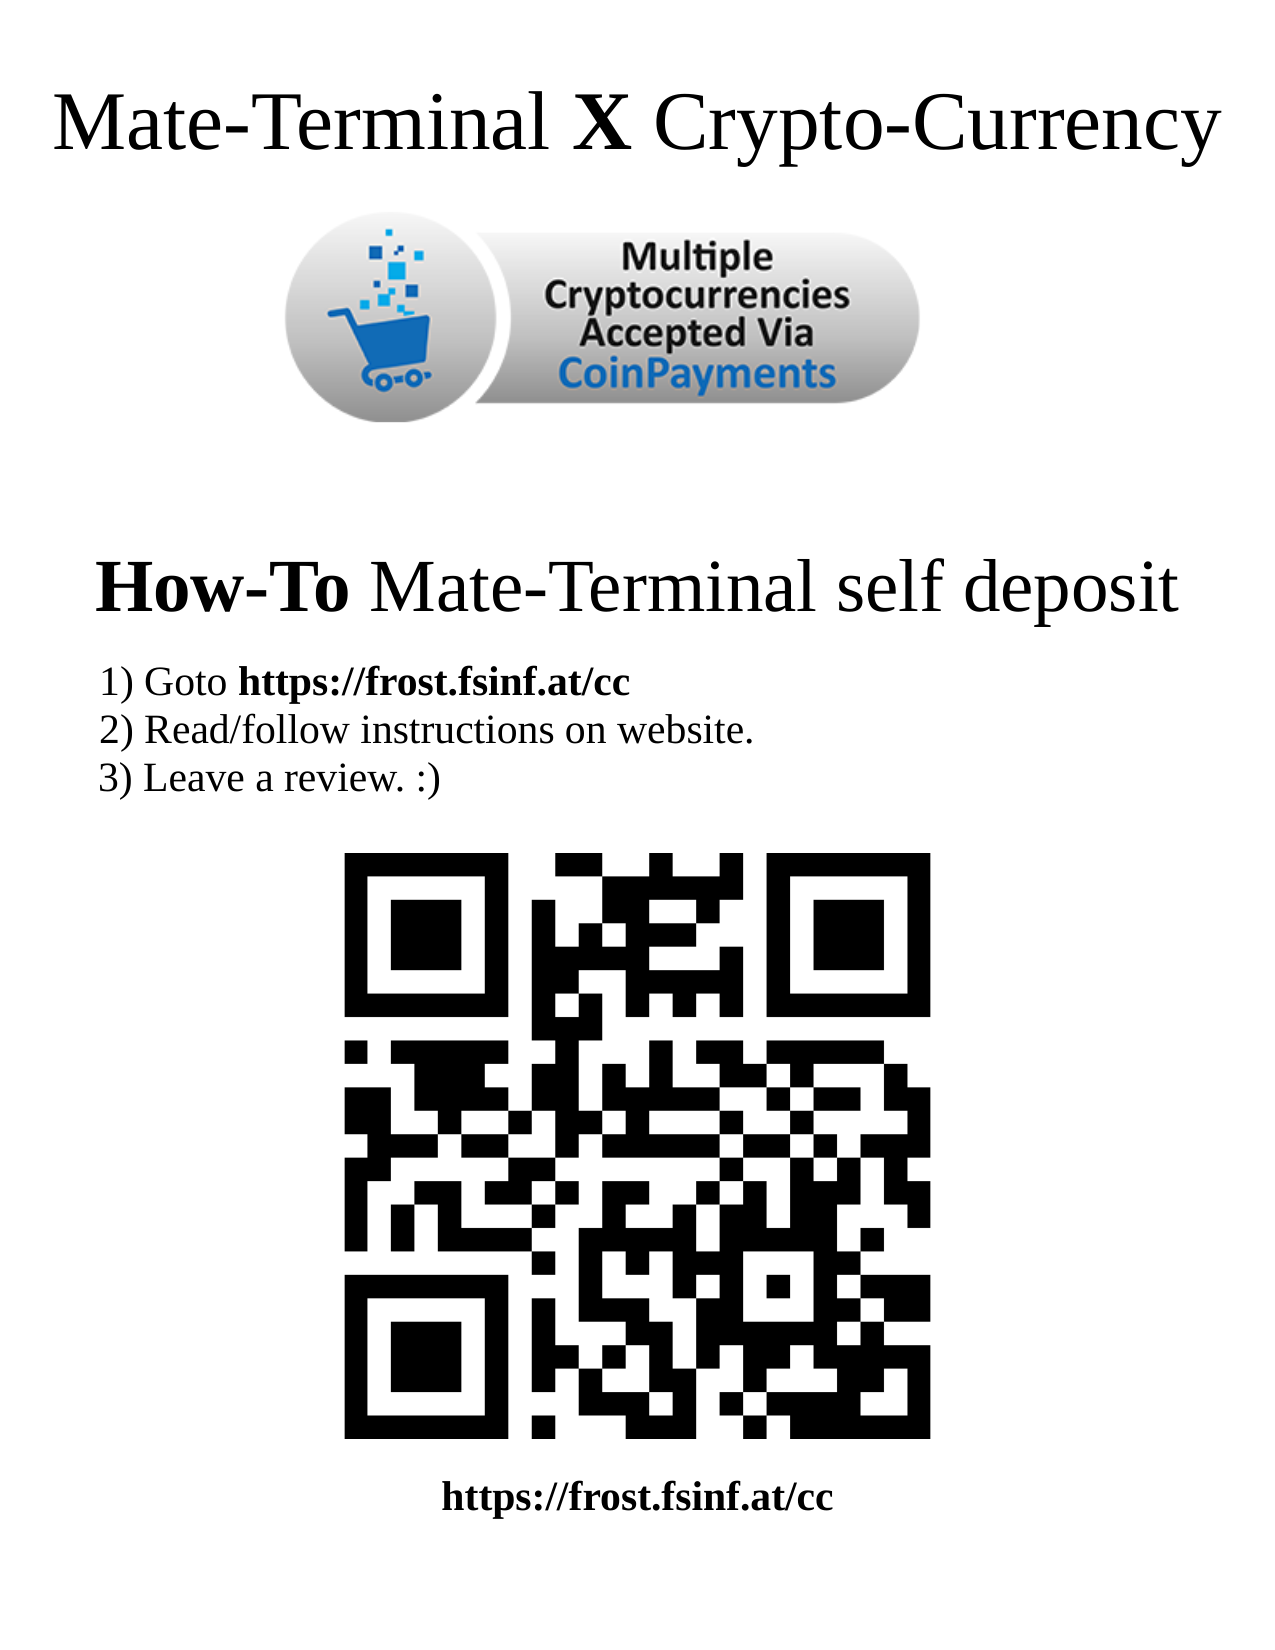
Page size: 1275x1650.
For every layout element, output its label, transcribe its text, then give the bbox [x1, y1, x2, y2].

list 1) Goto https://frost.fsinf.at/cc [61, 656, 1251, 704]
text https://frost.fsinf.at/cc [24, 1471, 1251, 1519]
text How-To Mate-Terminal self deposit [24, 541, 1251, 628]
text 3) Leave a review. :) [24, 752, 1251, 800]
list 2) Read/follow instructions on website. [61, 704, 1251, 752]
text Mate-Terminal X Crypto-Currency [24, 72, 1251, 168]
picture [280, 188, 922, 442]
picture [344, 853, 931, 1439]
